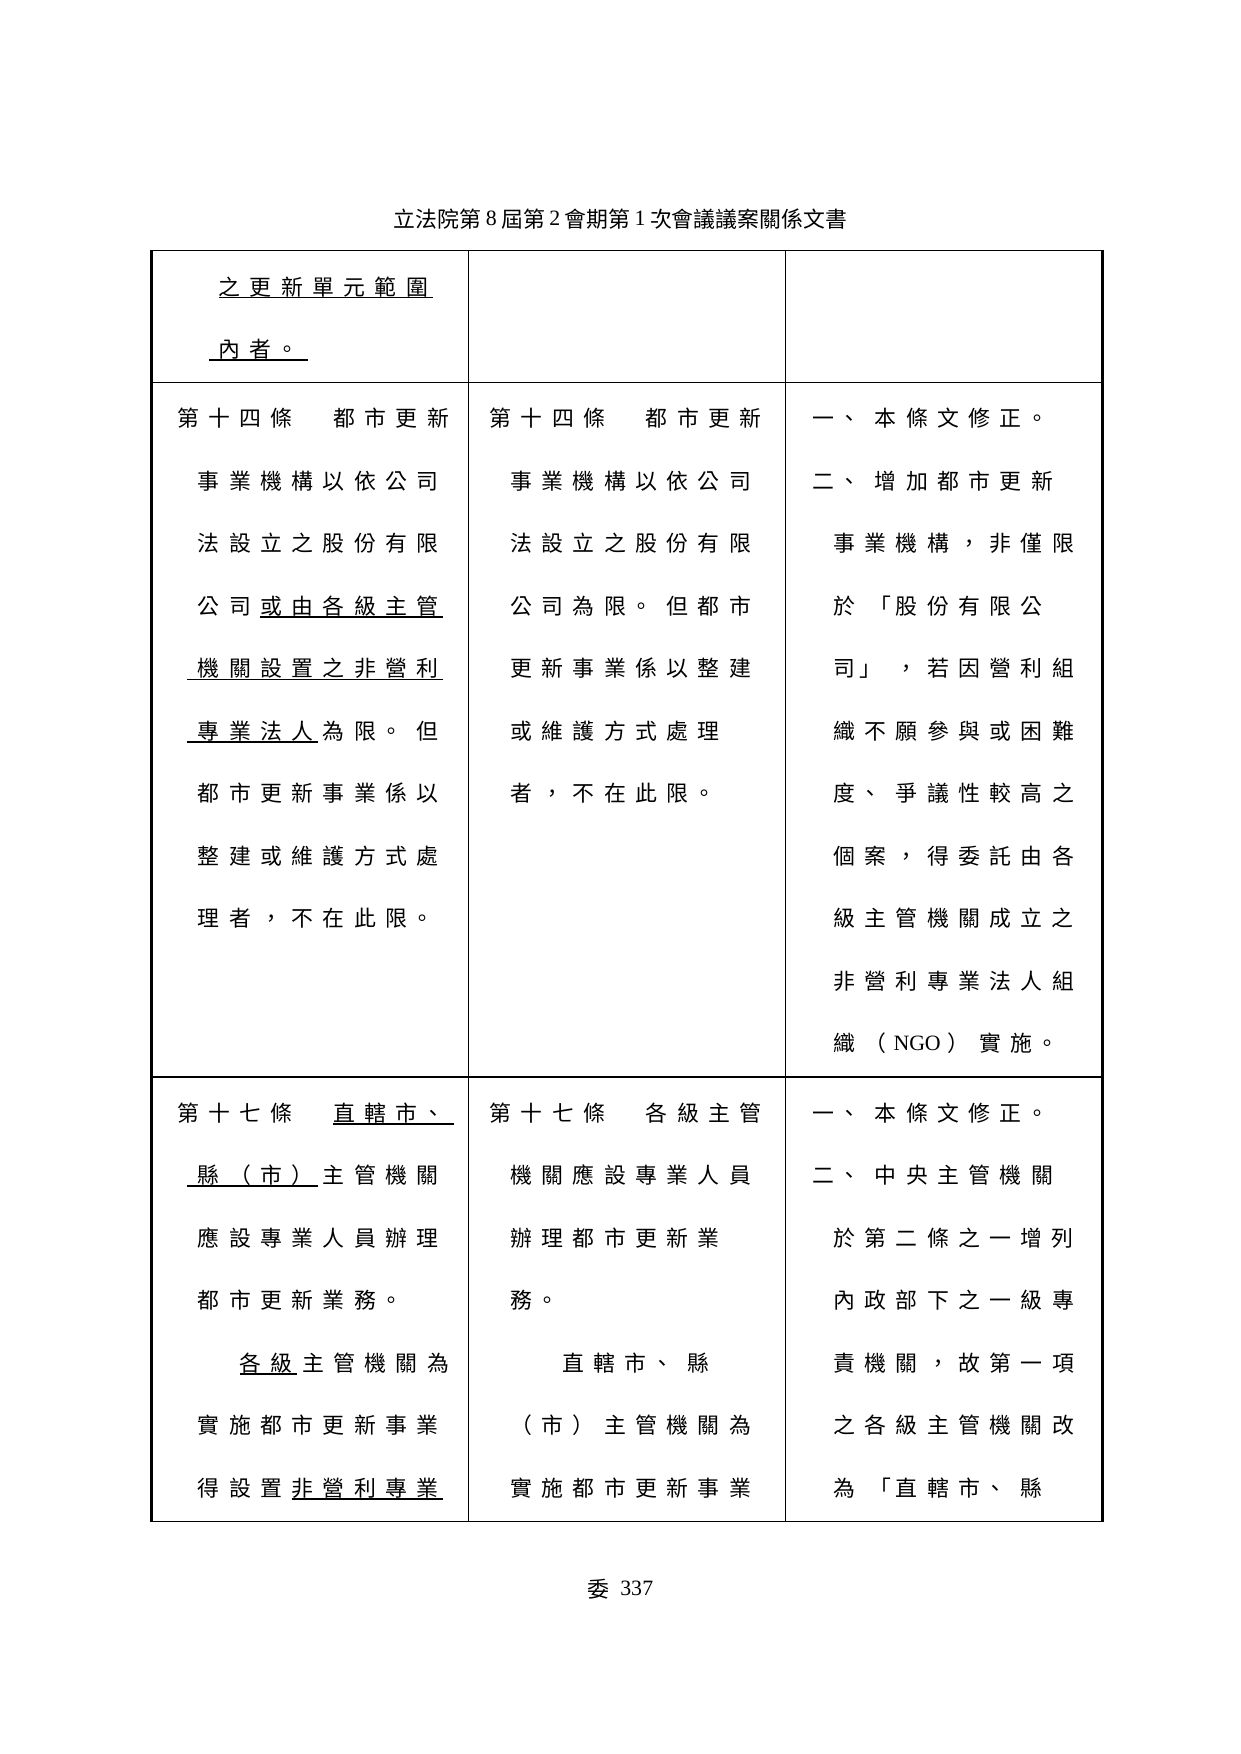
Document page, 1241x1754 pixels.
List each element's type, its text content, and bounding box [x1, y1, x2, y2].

table_cell 第十七條 直轄市、縣（市）主管機關應設專業人員辦理都市更新業務。 各級主管機關為實施都市更新事業得設置非營利專業 [153, 1078, 468, 1521]
table_cell 之更新單元範圍內者。 [153, 251, 468, 382]
table_cell [786, 251, 1101, 382]
table_cell 第十四條 都市更新事業機構以依公司法設立之股份有限公司為限。但都市更新事業係以整建或維護方式處理者，不在此限。 [469, 383, 785, 1076]
table_cell 第十七條 各級主管機關應設專業人員辦理都市更新業務。 直轄市、縣（市）主管機關為實施都市更新事業 [469, 1078, 785, 1521]
table_cell 第十四條 都市更新事業機構以依公司法設立之股份有限公司或由各級主管機關設置之非營利專業法人為限。但都市更新事業係以整建或維護方式處理者，不在此限。 [153, 383, 468, 1076]
table_cell 一、本條文修正。 二、增加都市更新事業機構，非僅限於「股份有限公司」，若因營利組織不願參與或困難度、爭議性較高之個案，得委託由各級主管機關成立之非營利專業法人組織（NGO）實施。 [786, 383, 1101, 1076]
table_cell 一、本條文修正。 二、中央主管機關於第二條之一增列內政部下之一級專責機關，故第一項之各級主管機關改為「直轄市、縣 [786, 1078, 1101, 1521]
table_cell [469, 251, 785, 382]
